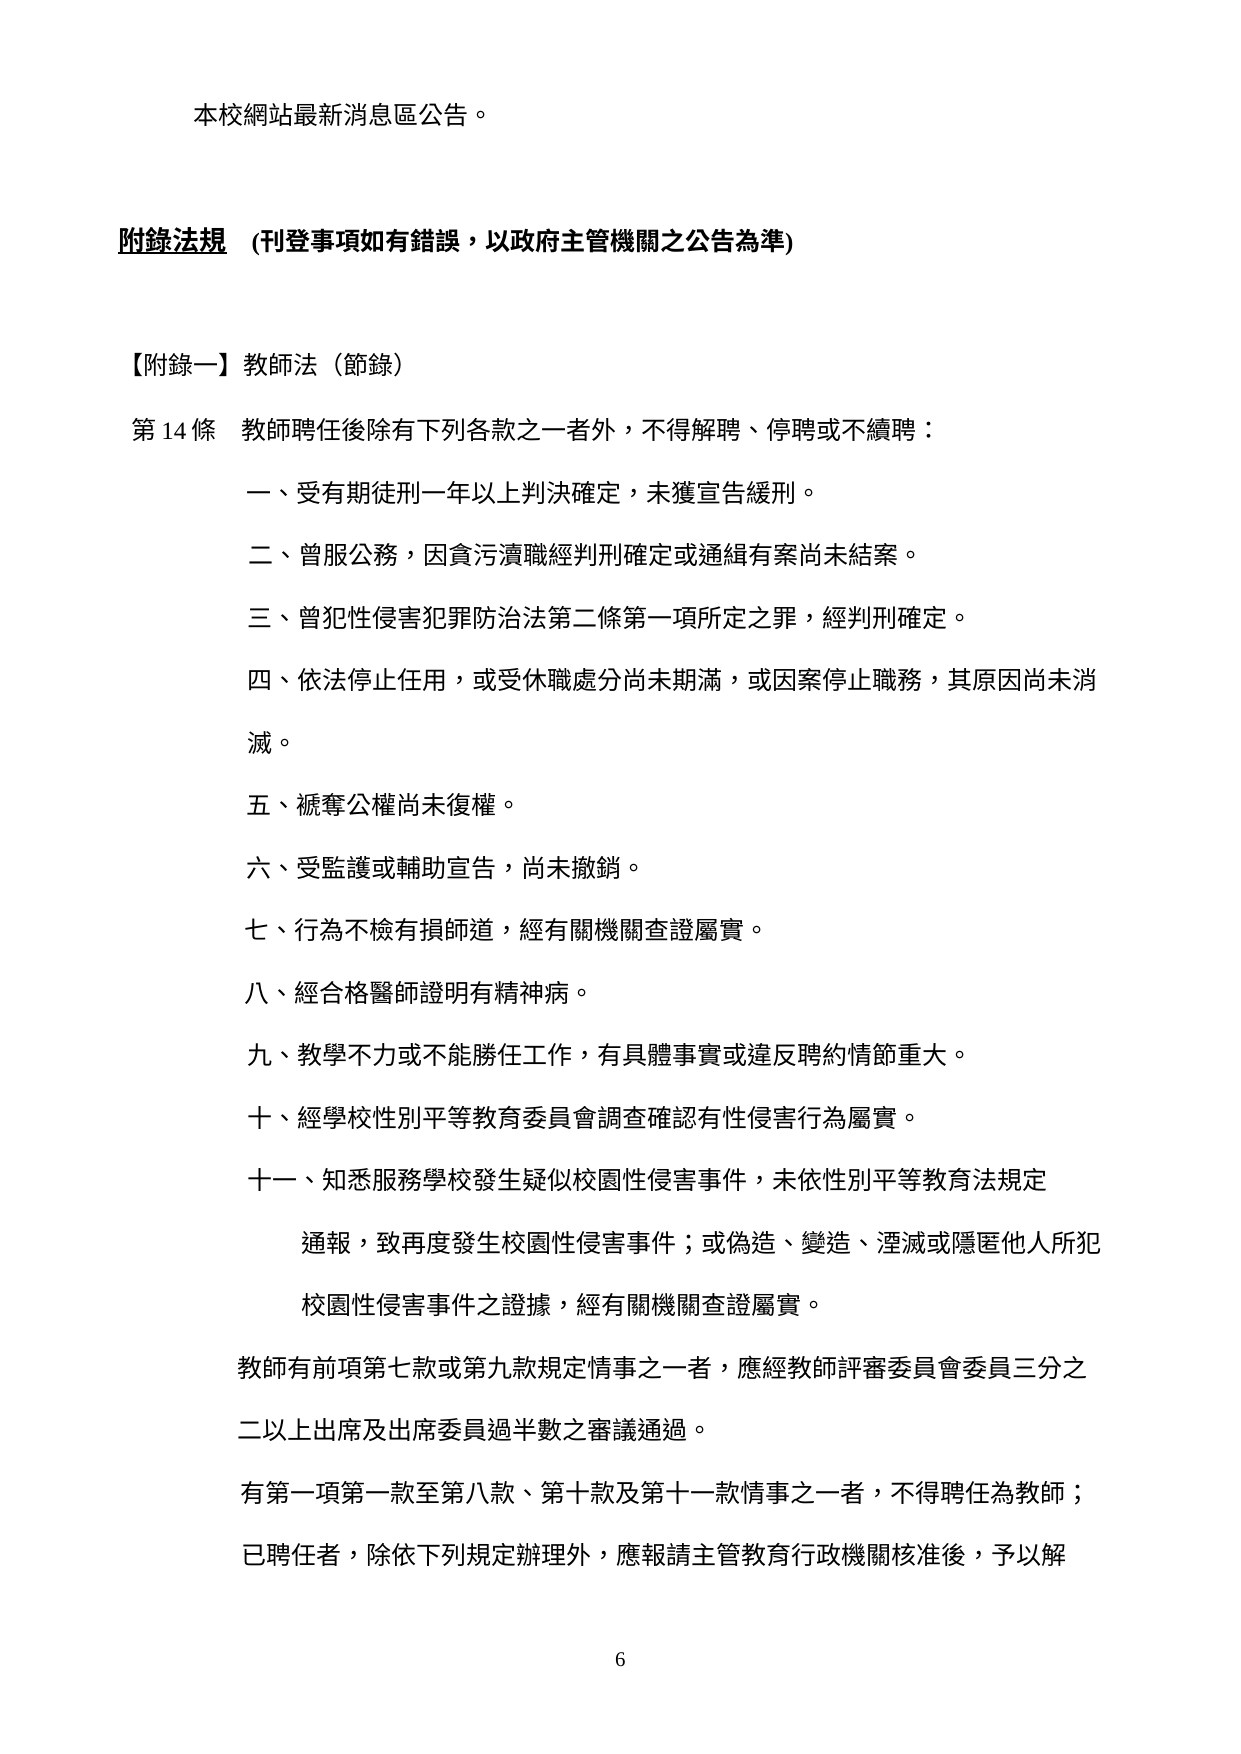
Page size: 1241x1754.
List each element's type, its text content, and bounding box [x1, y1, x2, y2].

table_header [118, 384, 1122, 1578]
text 本校網站最新消息區公告。 [118, 72, 1122, 134]
text 附錄法規 (刊登事項如有錯誤，以政府主管機關之公告為準) [118, 197, 1122, 259]
text 【附錄一】教師法（節錄） [118, 322, 1122, 384]
table_header 第14條 教師聘任後除有下列各款之一者外，不得解聘、停聘或不續聘： 一、受有期徒刑一年以上判決確定，未獲宣告緩刑。 二、曾服公務，因貪污瀆職經判刑確定或通緝有案尚未結案。 三、曾犯性侵害犯罪防治法第二條第一項所定之罪，經判刑確定。 四、依法停止任用，或受休職處分尚未期滿，或因案停止職務，其原因尚未消滅。 五、褫奪公權尚未復權。 六、受監護或輔助宣告，尚未撤銷。 七、行為不檢有損師道，經有關機關查證屬實。 八、經合格醫師證明有精神病。 九、教學不力或不能勝任工作，有具體事實或違反聘約情節重大。 十、經學校性別平等教育委員會調查確認有性侵害行為屬實。 十一、知悉服務學校發生疑似校園性侵害事件，未依性別平等教育法規定 通報，致再度發生校園性侵害事件；或偽造、變造、湮滅或隱匿他人所犯校園性侵害事件之證據，經有關機關查證屬實。 教師有前項第七款或第九款規定情事之一者，應經教師評審委員會委員三分之二以上出席及出席委員過半數之審議通過。 有第一項第一款至第八款、第十款及第十一款情事之一者，不得聘任為教師；已聘任者，除依下列規定辦理外，應報請主管教育行政機關核准後，予以解 [130, 386, 1111, 1576]
